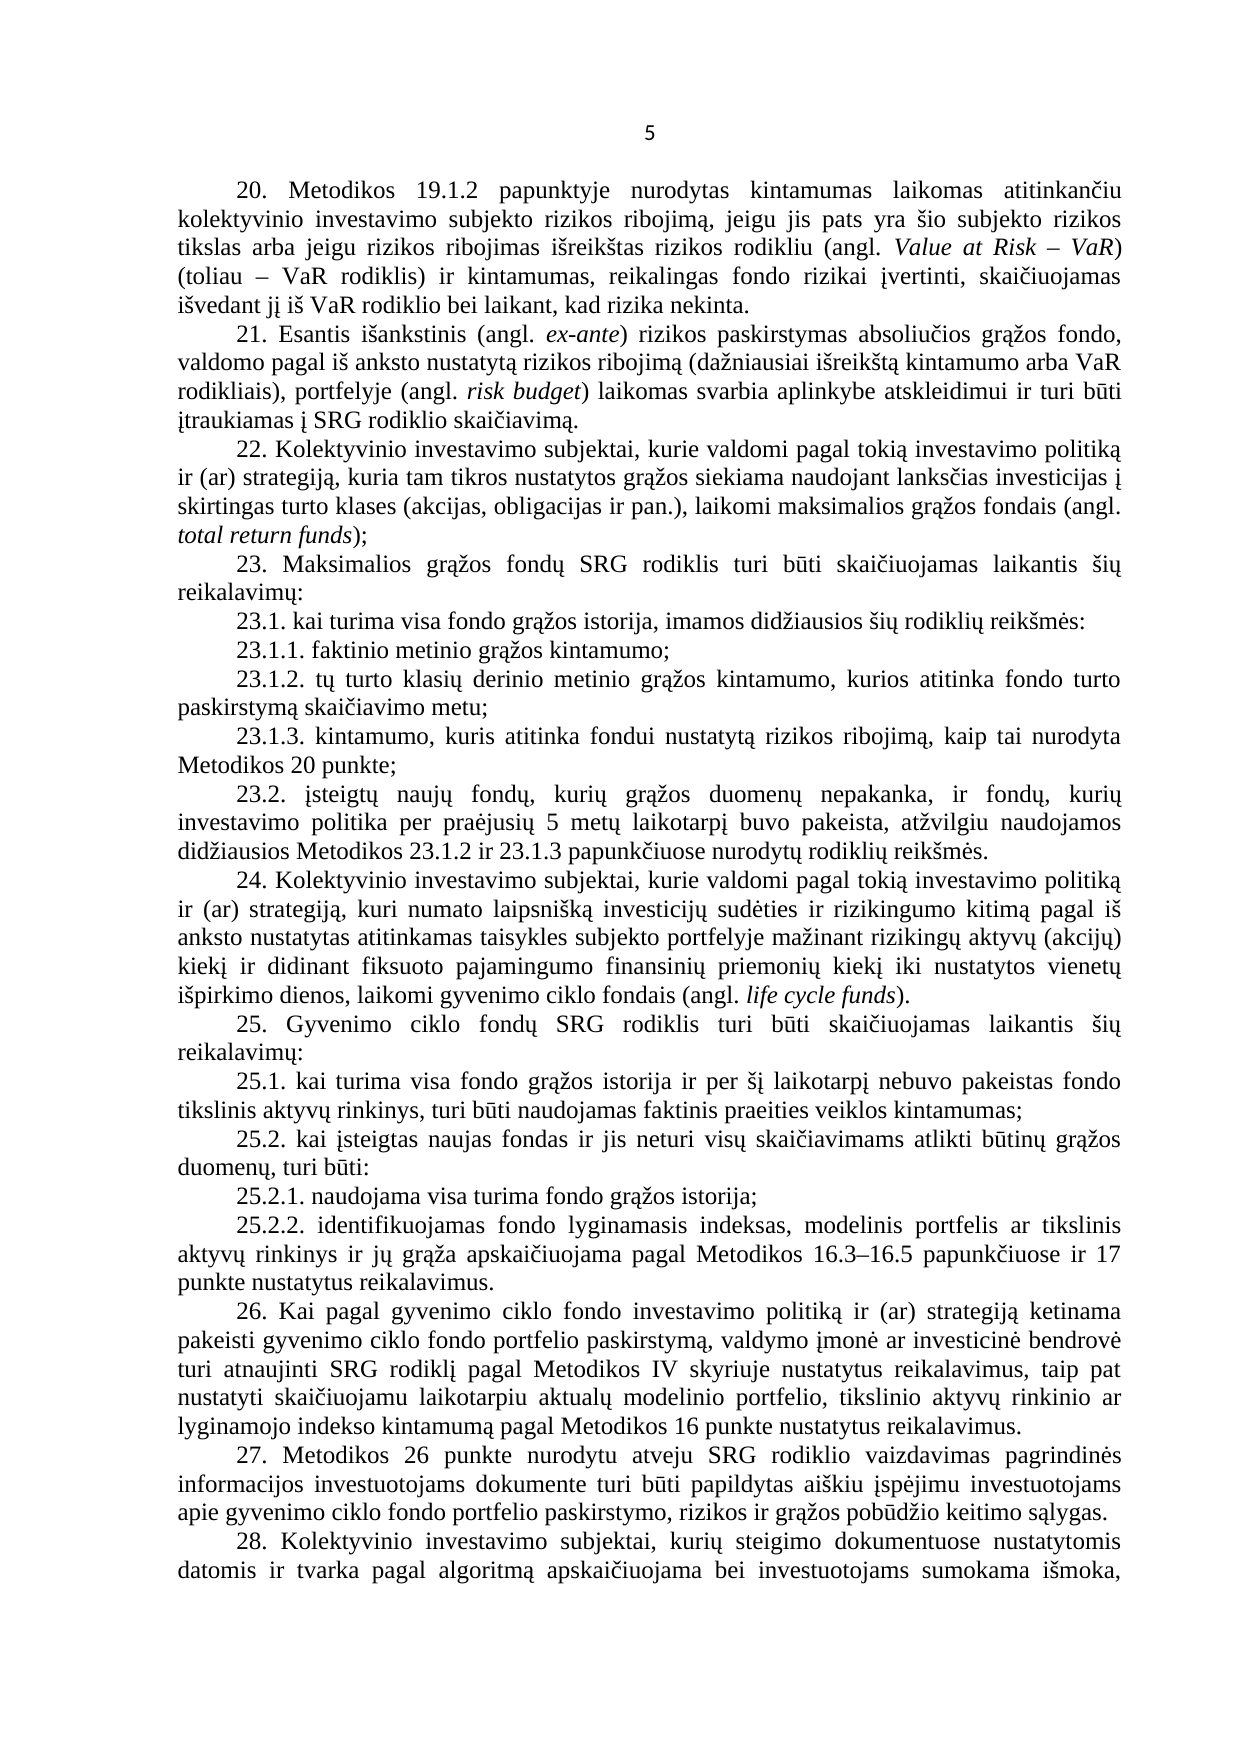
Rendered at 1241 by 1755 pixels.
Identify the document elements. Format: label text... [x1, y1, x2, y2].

text 25.2.1. naudojama visa turima fondo grąžos istorija; [177, 1181, 1122, 1210]
text 25.1. kai turima visa fondo grąžos istorija ir per šį laikotarpį nebuvo pakeistas fondo tikslinis aktyvų rinkinys, turi būti naudojamas faktinis praeities veiklos kintamumas; [177, 1066, 1122, 1124]
text 23.1. kai turima visa fondo grąžos istorija, imamos didžiausios šių rodiklių reikšmės: [177, 606, 1122, 635]
text 23.1.3. kintamumo, kuris atitinka fondui nustatytą rizikos ribojimą, kaip tai nurodyta Metodikos 20 punkte; [177, 721, 1122, 779]
text 25.2. kai įsteigtas naujas fondas ir jis neturi visų skaičiavimams atlikti būtinų grąžos duomenų, turi būti: [177, 1124, 1122, 1181]
text 23.1.2. tų turto klasių derinio metinio grąžos kintamumo, kurios atitinka fondo turto paskirstymą skaičiavimo metu; [177, 664, 1122, 721]
text 26. Kai pagal gyvenimo ciklo fondo investavimo politiką ir (ar) strategiją ketinama pakeisti gyvenimo ciklo fondo portfelio paskirstymą, valdymo įmonė ar investicinė bendrovė turi atnaujinti SRG rodiklį pagal Metodikos IV skyriuje nustatytus reikalavimus, taip pat nustatyti skaičiuojamu laikotarpiu aktualų modelinio portfelio, tikslinio aktyvų rinkinio ar lyginamojo indekso kintamumą pagal Metodikos 16 punkte nustatytus reikalavimus. [177, 1296, 1122, 1440]
text 25. Gyvenimo ciklo fondų SRG rodiklis turi būti skaičiuojamas laikantis šių reikalavimų: [177, 1009, 1122, 1066]
text 24. Kolektyvinio investavimo subjektai, kurie valdomi pagal tokią investavimo politiką ir (ar) strategiją, kuri numato laipsnišką investicijų sudėties ir rizikingumo kitimą pagal iš anksto nustatytas atitinkamas taisykles subjekto portfelyje mažinant rizikingų aktyvų (akcijų) kiekį ir didinant fiksuoto pajamingumo finansinių priemonių kiekį iki nustatytos vienetų išpirkimo dienos, laikomi gyvenimo ciklo fondais (angl. life cycle funds). [177, 865, 1122, 1009]
text 22. Kolektyvinio investavimo subjektai, kurie valdomi pagal tokią investavimo politiką ir (ar) strategiją, kuria tam tikros nustatytos grąžos siekiama naudojant lanksčias investicijas į skirtingas turto klases (akcijas, obligacijas ir pan.), laikomi maksimalios grąžos fondais (angl. total return funds); [177, 434, 1122, 549]
text 23. Maksimalios grąžos fondų SRG rodiklis turi būti skaičiuojamas laikantis šių reikalavimų: [177, 549, 1122, 606]
text 23.1.1. faktinio metinio grąžos kintamumo; [177, 635, 1122, 664]
text 21. Esantis išankstinis (angl. ex-ante) rizikos paskirstymas absoliučios grąžos fondo, valdomo pagal iš anksto nustatytą rizikos ribojimą (dažniausiai išreikštą kintamumo arba VaR rodikliais), portfelyje (angl. risk budget) laikomas svarbia aplinkybe atskleidimui ir turi būti įtraukiamas į SRG rodiklio skaičiavimą. [177, 319, 1122, 434]
text 20. Metodikos 19.1.2 papunktyje nurodytas kintamumas laikomas atitinkančiu kolektyvinio investavimo subjekto rizikos ribojimą, jeigu jis pats yra šio subjekto rizikos tikslas arba jeigu rizikos ribojimas išreikštas rizikos rodikliu (angl. Value at Risk – VaR) (toliau – VaR rodiklis) ir kintamumas, reikalingas fondo rizikai įvertinti, skaičiuojamas išvedant jį iš VaR rodiklio bei laikant, kad rizika nekinta. [177, 175, 1122, 319]
text 25.2.2. identifikuojamas fondo lyginamasis indeksas, modelinis portfelis ar tikslinis aktyvų rinkinys ir jų grąža apskaičiuojama pagal Metodikos 16.3–16.5 papunkčiuose ir 17 punkte nustatytus reikalavimus. [177, 1210, 1122, 1296]
text 28. Kolektyvinio investavimo subjektai, kurių steigimo dokumentuose nustatytomis datomis ir tvarka pagal algoritmą apskaičiuojama bei investuotojams sumokama išmoka, [177, 1526, 1122, 1584]
text 27. Metodikos 26 punkte nurodytu atveju SRG rodiklio vaizdavimas pagrindinės informacijos investuotojams dokumente turi būti papildytas aiškiu įspėjimu investuotojams apie gyvenimo ciklo fondo portfelio paskirstymo, rizikos ir grąžos pobūdžio keitimo sąlygas. [177, 1440, 1122, 1526]
text 23.2. įsteigtų naujų fondų, kurių grąžos duomenų nepakanka, ir fondų, kurių investavimo politika per praėjusių 5 metų laikotarpį buvo pakeista, atžvilgiu naudojamos didžiausios Metodikos 23.1.2 ir 23.1.3 papunkčiuose nurodytų rodiklių reikšmės. [177, 779, 1122, 865]
